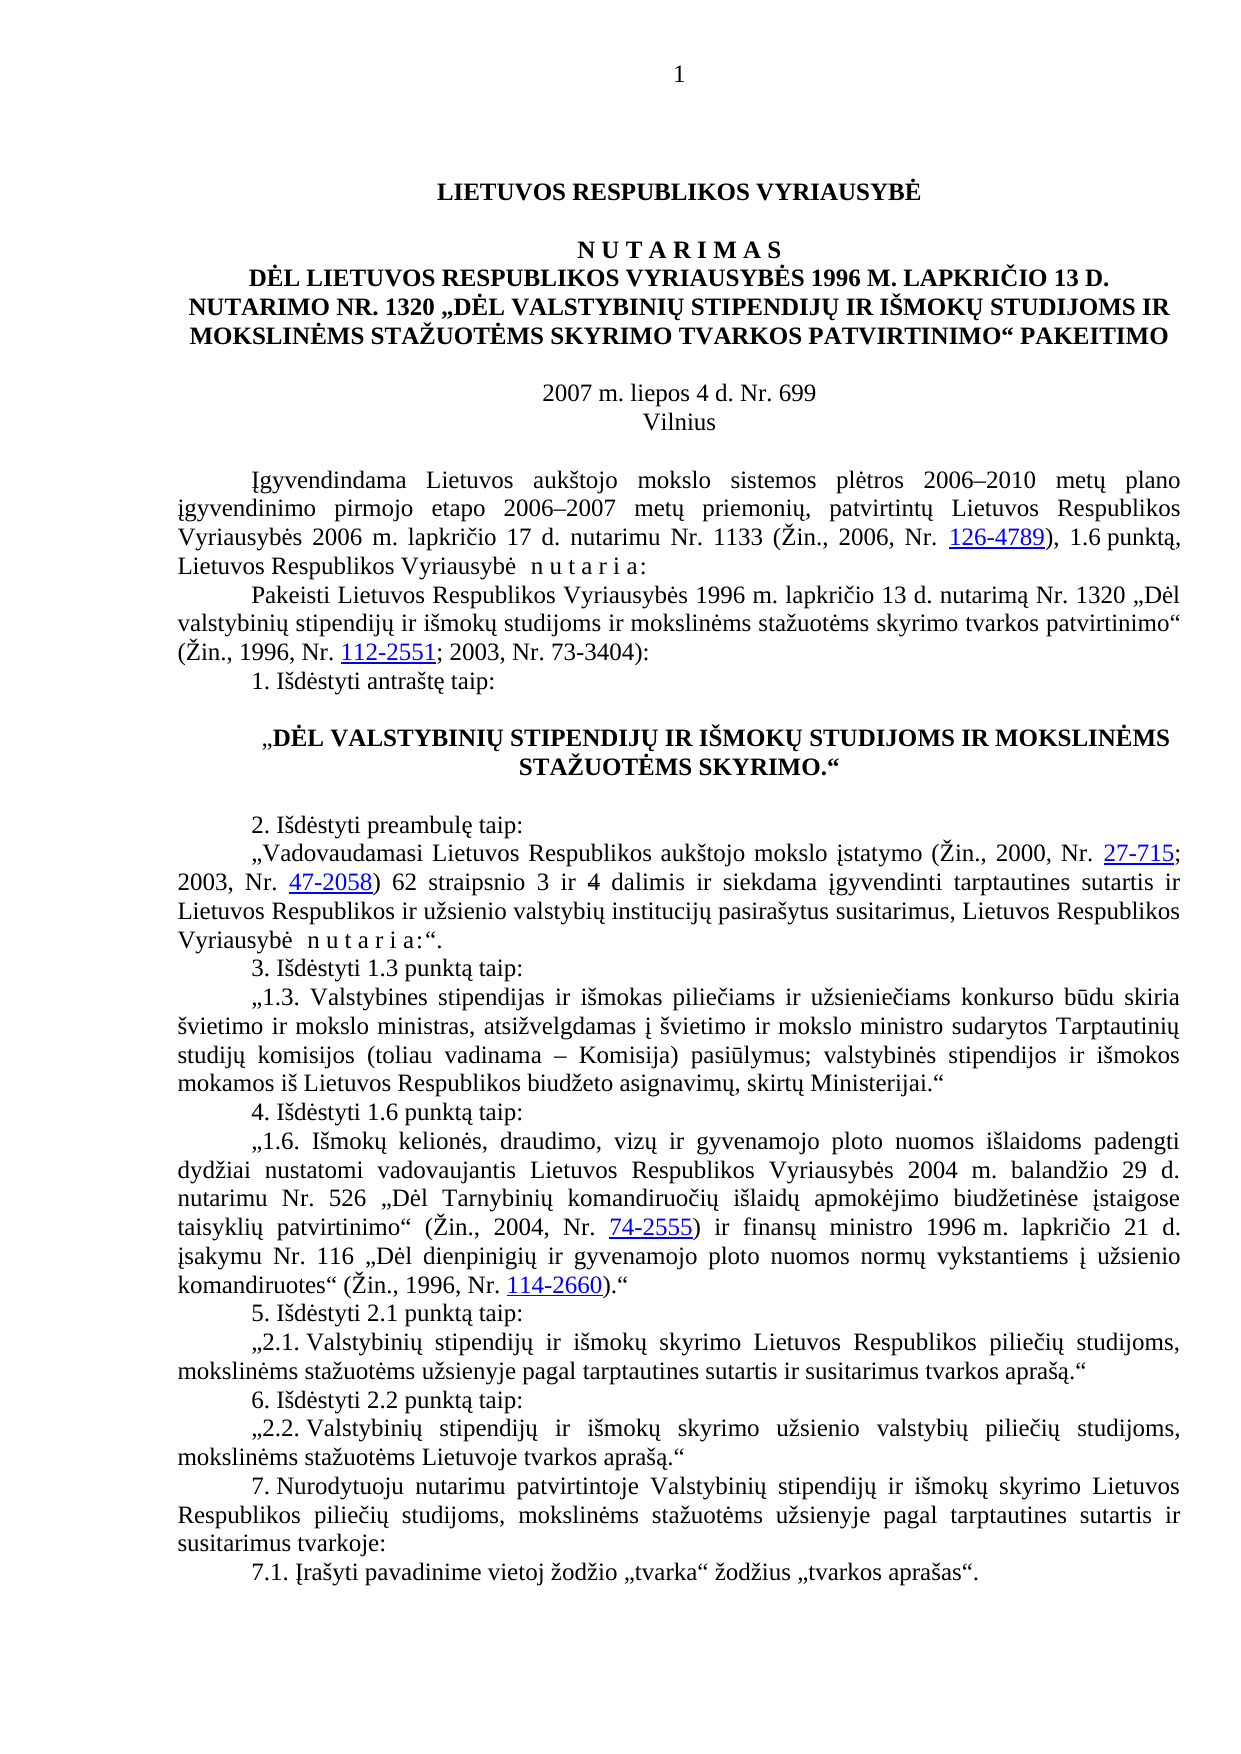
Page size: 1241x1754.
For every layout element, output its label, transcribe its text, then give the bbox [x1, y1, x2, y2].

text 1. Išdėstyti antraštę taip: [177, 666, 1181, 695]
text 6. Išdėstyti 2.2 punktą taip: [177, 1385, 1181, 1413]
text „1.3. Valstybines stipendijas ir išmokas piliečiams ir užsieniečiams konkurso būdu skiria švietimo ir mokslo ministras, atsižvelgdamas į švietimo ir mokslo ministro sudarytos Tarptautinių studijų komisijos (toliau vadinama – Komisija) pasiūlymus; valstybinės stipendijos ir išmokos mokamos iš Lietuvos Respublikos biudžeto asignavimų, skirtų Ministerijai.“ [177, 982, 1181, 1097]
text „1.6. Išmokų kelionės, draudimo, vizų ir gyvenamojo ploto nuomos išlaidoms padengti dydžiai nustatomi vadovaujantis Lietuvos Respublikos Vyriausybės 2004 m. balandžio 29 d. nutarimu Nr. 526 „Dėl Tarnybinių komandiruočių išlaidų apmokėjimo biudžetinėse įstaigose taisyklių patvirtinimo“ (Žin., 2004, Nr. 74-2555) ir finansų ministro 1996 m. lapkričio 21 d. įsakymu Nr. 116 „Dėl dienpinigių ir gyvenamojo ploto nuomos normų vykstantiems į užsienio komandiruotes“ (Žin., 1996, Nr. 114-2660).“ [177, 1126, 1181, 1298]
text „DĖL VALSTYBINIŲ STIPENDIJŲ IR IŠMOKŲ STUDIJOMS IR MOKSLINĖMS STAŽUOTĖMS SKYRIMO.“ [177, 723, 1181, 781]
text LIETUVOS RESPUBLIKOS VYRIAUSYBĖ [177, 177, 1181, 206]
text 3. Išdėstyti 1.3 punktą taip: [177, 953, 1181, 982]
text 2. Išdėstyti preambulę taip: [177, 810, 1181, 838]
text Pakeisti Lietuvos Respublikos Vyriausybės 1996 m. lapkričio 13 d. nutarimą Nr. 1320 „Dėl valstybinių stipendijų ir išmokų studijoms ir mokslinėms stažuotėms skyrimo tvarkos patvirtinimo“ (Žin., 1996, Nr. 112-2551; 2003, Nr. 73-3404): [177, 580, 1181, 666]
text „2.1. Valstybinių stipendijų ir išmokų skyrimo Lietuvos Respublikos piliečių studijoms, mokslinėms stažuotėms užsienyje pagal tarptautines sutartis ir susitarimus tvarkos aprašą.“ [177, 1327, 1181, 1385]
text 7.1. Įrašyti pavadinime vietoj žodžio „tvarka“ žodžius „tvarkos aprašas“. [177, 1557, 1181, 1586]
text 4. Išdėstyti 1.6 punktą taip: [177, 1097, 1181, 1126]
text Vilnius [177, 407, 1181, 436]
text „Vadovaudamasi Lietuvos Respublikos aukštojo mokslo įstatymo (Žin., 2000, Nr. 27-715; 2003, Nr. 47-2058) 62 straipsnio 3 ir 4 dalimis ir siekdama įgyvendinti tarptautines sutartis ir Lietuvos Respublikos ir užsienio valstybių institucijų pasirašytus susitarimus, Lietuvos Respublikos Vyriausybė nutaria:“. [177, 838, 1181, 953]
text Įgyvendindama Lietuvos aukštojo mokslo sistemos plėtros 2006–2010 metų plano įgyvendinimo pirmojo etapo 2006–2007 metų priemonių, patvirtintų Lietuvos Respublikos Vyriausybės 2006 m. lapkričio 17 d. nutarimu Nr. 1133 (Žin., 2006, Nr. 126-4789), 1.6 punktą, Lietuvos Respublikos Vyriausybė nutaria: [177, 465, 1181, 580]
text 7. Nurodytuoju nutarimu patvirtintoje Valstybinių stipendijų ir išmokų skyrimo Lietuvos Respublikos piliečių studijoms, mokslinėms stažuotėms užsienyje pagal tarptautines sutartis ir susitarimus tvarkoje: [177, 1471, 1181, 1557]
text „2.2. Valstybinių stipendijų ir išmokų skyrimo užsienio valstybių piliečių studijoms, mokslinėms stažuotėms Lietuvoje tvarkos aprašą.“ [177, 1413, 1181, 1471]
text DĖL LIETUVOS RESPUBLIKOS VYRIAUSYBĖS 1996 M. LAPKRIČIO 13 D. NUTARIMO NR. 1320 „DĖL VALSTYBINIŲ STIPENDIJŲ IR IŠMOKŲ STUDIJOMS IR MOKSLINĖMS STAŽUOTĖMS SKYRIMO TVARKOS PATVIRTINIMO“ PAKEITIMO [177, 263, 1181, 350]
text 5. Išdėstyti 2.1 punktą taip: [177, 1298, 1181, 1327]
text 2007 m. liepos 4 d. Nr. 699 [177, 378, 1181, 407]
text N U T A R I M A S [177, 235, 1181, 263]
